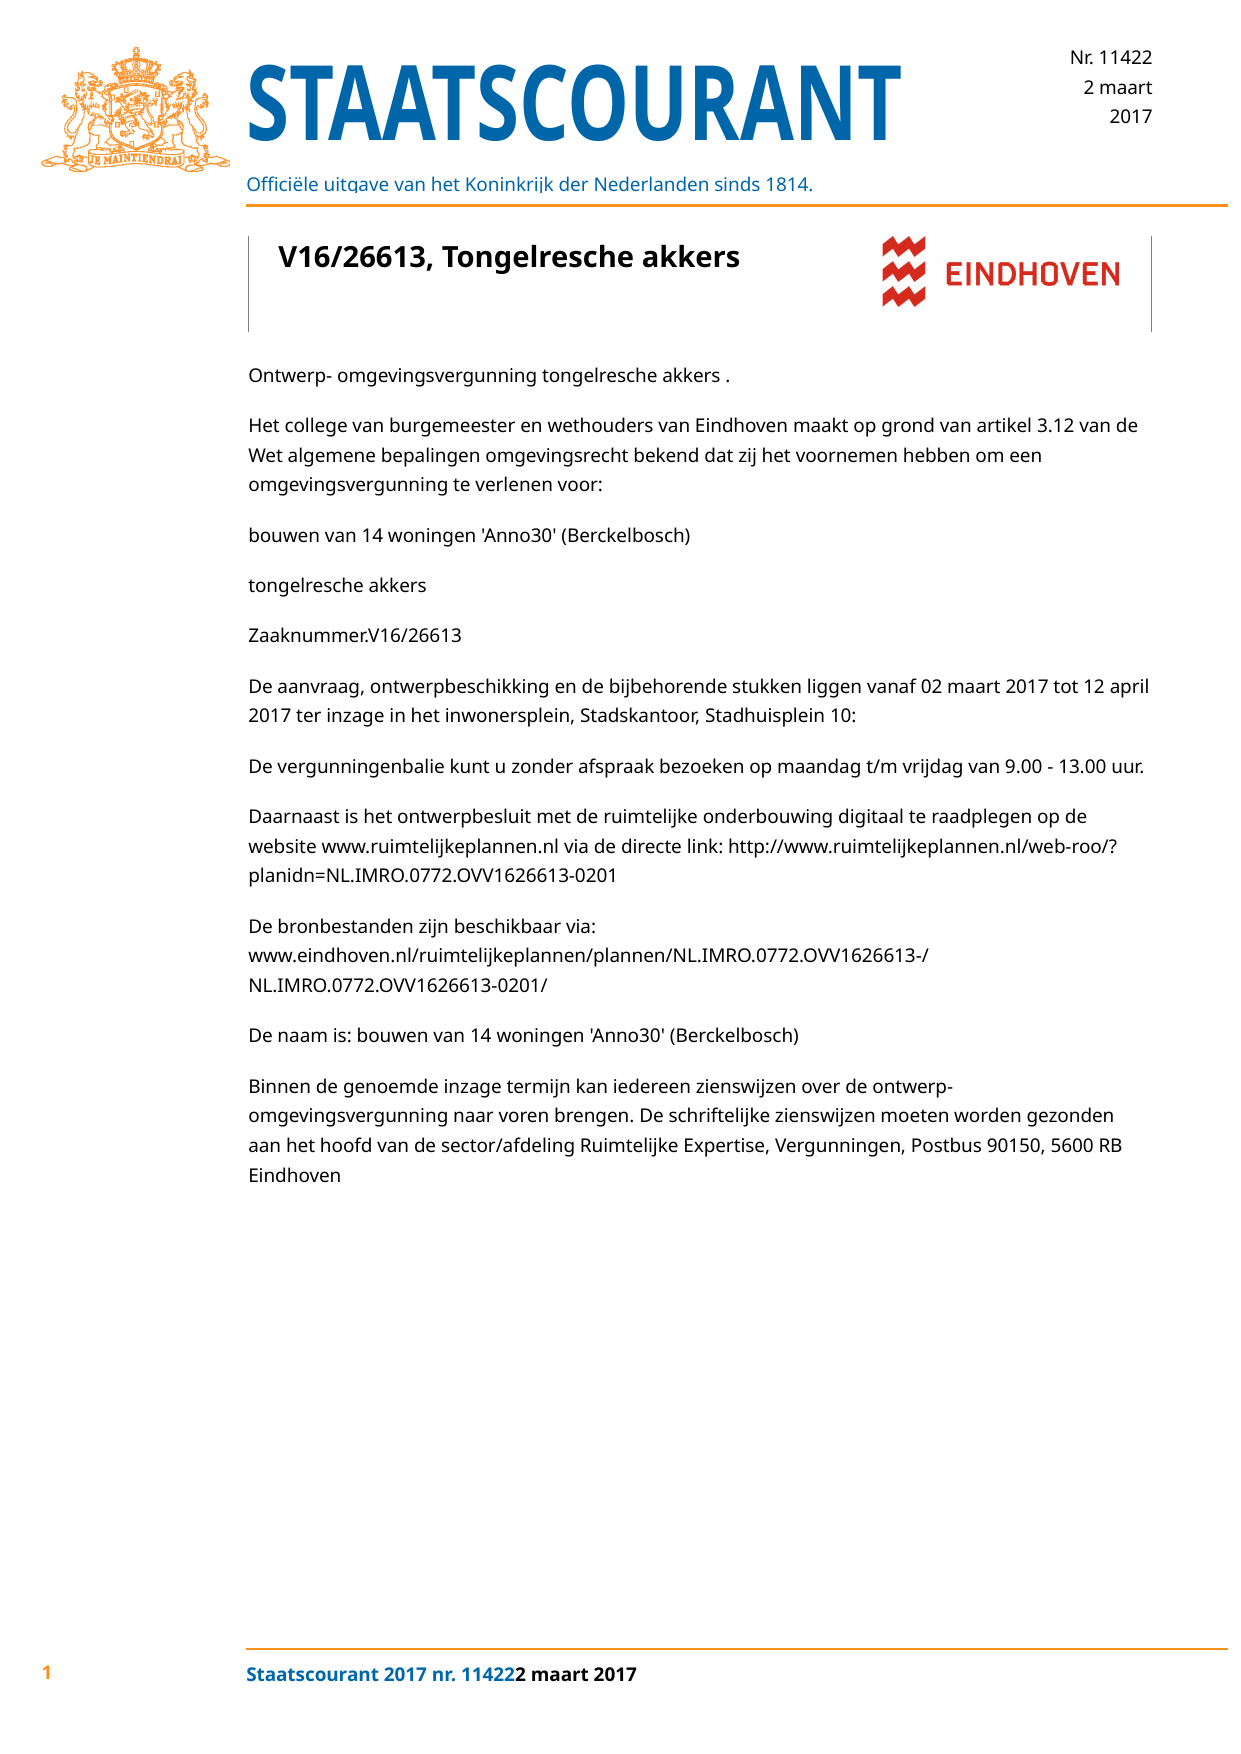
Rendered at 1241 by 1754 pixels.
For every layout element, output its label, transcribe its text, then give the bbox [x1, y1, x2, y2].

text Daarnaast is het ontwerpbesluit met de ruimtelijke onderbouwing digitaal te raadplegen op de website www.ruimtelijkeplannen.nl via de directe link: http://www.ruimtelijkeplannen.nl/web-roo/?planidn=NL.IMRO.0772.OVV1626613-0201 [248, 803, 1152, 888]
text tongelresche akkers [248, 572, 1152, 598]
text Binnen de genoemde inzage termijn kan iedereen zienswijzen over de ontwerp-omgevingsvergunning naar voren brengen. De schriftelijke zienswijzen moeten worden gezonden aan het hoofd van de sector/afdeling Ruimtelijke Expertise, Vergunningen, Postbus 90150, 5600 RB Eindhoven [248, 1073, 1152, 1187]
text bouwen van 14 woningen 'Anno30' (Berckelbosch) [248, 522, 1152, 547]
text De bronbestanden zijn beschikbaar via: www.eindhoven.nl/ruimtelijkeplannen/plannen/NL.IMRO.0772.OVV1626613-/NL.IMRO.0772.OVV1626613-0201/ [248, 913, 1152, 998]
text De naam is: bouwen van 14 woningen 'Anno30' (Berckelbosch) [248, 1023, 1152, 1048]
table_header V16/26613, Tongelresche akkers [249, 236, 850, 332]
text Zaaknummer.V16/26613 [248, 623, 1152, 648]
text Ontwerp- omgevingsvergunning tongelresche akkers . [248, 362, 1152, 387]
text De aanvraag, ontwerpbeschikking en de bijbehorende stukken liggen vanaf 02 maart 2017 tot 12 april 2017 ter inzage in het inwonersplein, Stadskantoor, Stadhuisplein 10: [248, 673, 1152, 728]
table_header [850, 236, 1151, 332]
picture [882, 236, 1119, 307]
text Het college van burgemeester en wethouders van Eindhoven maakt op grond van artikel 3.12 van de Wet algemene bepalingen omgevingsrecht bekend dat zij het voornemen hebben om een omgevingsvergunning te verlenen voor: [248, 412, 1152, 497]
text De vergunningenbalie kunt u zonder afspraak bezoeken op maandag t/m vrijdag van 9.00 - 13.00 uur. [248, 753, 1152, 779]
picture [41, 47, 231, 172]
